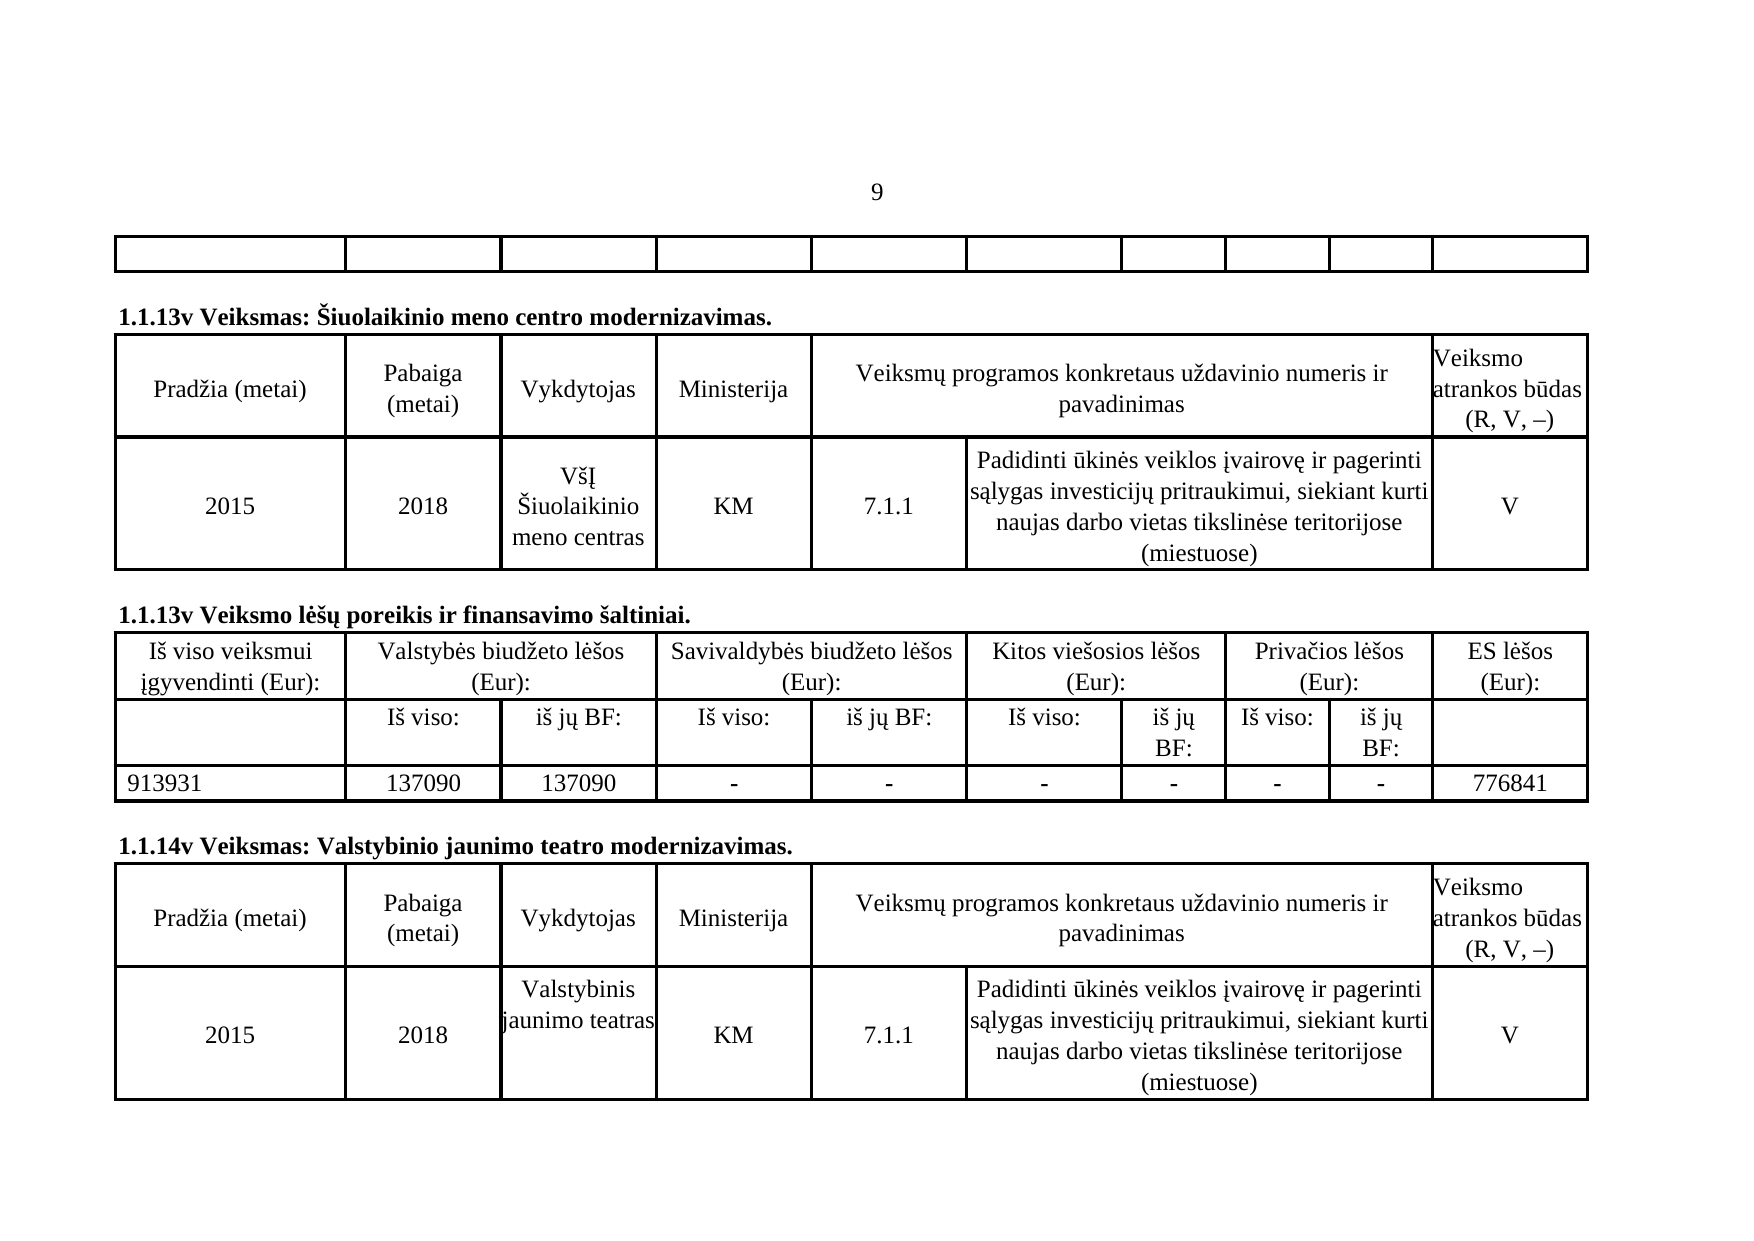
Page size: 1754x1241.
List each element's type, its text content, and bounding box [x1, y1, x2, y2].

table_cell 776841 [1434, 767, 1586, 799]
table_header Privačios lėšos (Eur): [1227, 634, 1431, 697]
table_cell Iš viso: [968, 701, 1120, 764]
table_header Valstybės biudžeto lėšos (Eur): [347, 634, 655, 697]
table_cell [503, 238, 655, 270]
table_cell Valstybinis jaunimo teatras [503, 968, 655, 1097]
table_cell - [1227, 238, 1328, 270]
table_header Pabaiga (metai) [347, 336, 499, 435]
table_header Kitos viešosios lėšos (Eur): [968, 634, 1224, 697]
table_header Veiksmų programos konkretaus uždavinio numeris ir pavadinimas [813, 336, 1431, 435]
table_cell [1434, 701, 1586, 764]
table_cell iš jų BF: [1331, 701, 1431, 764]
table_cell 137090 [347, 767, 499, 799]
table_cell - [813, 238, 965, 270]
table_header Pradžia (metai) [117, 865, 344, 964]
text 1.1.13v Veiksmo lėšų poreikis ir finansavimo šaltiniai. [118, 600, 1636, 629]
table_cell iš jų BF: [813, 701, 965, 764]
table_cell Iš viso: [658, 701, 810, 764]
table_cell KM [658, 439, 810, 568]
table_cell [117, 701, 344, 764]
table_cell - [968, 238, 1120, 270]
table_header ES lėšos (Eur): [1434, 634, 1586, 697]
table_cell - [1227, 767, 1328, 799]
text 1.1.13v Veiksmas: Šiuolaikinio meno centro modernizavimas. [118, 302, 1636, 331]
table_cell - [1331, 767, 1431, 799]
table_cell iš jų BF: [1123, 701, 1224, 764]
table_cell 2018 [347, 968, 499, 1097]
table_cell [117, 238, 344, 270]
table_cell 2015 [117, 968, 344, 1097]
table_cell - [658, 238, 810, 270]
table_cell 7.1.1 [813, 968, 965, 1097]
table_cell VšĮ Šiuolaikinio meno centras [503, 439, 655, 568]
table_header Vykdytojas [503, 336, 655, 435]
table_header Iš viso veiksmui įgyvendinti (Eur): [117, 634, 344, 697]
table_cell [347, 238, 499, 270]
table_header Veiksmo atrankos būdas (R, V, –) [1434, 336, 1586, 435]
table_header Ministerija [658, 865, 810, 964]
table_header Veiksmų programos konkretaus uždavinio numeris ir pavadinimas [813, 865, 1431, 964]
table_cell - [813, 767, 965, 799]
table_cell 7.1.1 [813, 439, 965, 568]
table_cell Padidinti ūkinės veiklos įvairovę ir pagerinti sąlygas investicijų pritraukimui, siekiant kurti naujas darbo vietas tikslinėse teritorijose (miestuose) [968, 968, 1431, 1097]
table_cell Padidinti ūkinės veiklos įvairovę ir pagerinti sąlygas investicijų pritraukimui, siekiant kurti naujas darbo vietas tikslinėse teritorijose (miestuose) [968, 439, 1431, 568]
table_cell - [1123, 767, 1224, 799]
table_cell - [658, 767, 810, 799]
table_cell V [1434, 439, 1586, 568]
table_cell [1434, 238, 1586, 270]
table_header Pradžia (metai) [117, 336, 344, 435]
text 1.1.14v Veiksmas: Valstybinio jaunimo teatro modernizavimas. [118, 831, 1636, 860]
table_cell iš jų BF: [503, 701, 655, 764]
table_header Ministerija [658, 336, 810, 435]
table_header Veiksmo atrankos būdas (R, V, –) [1434, 865, 1586, 964]
table_cell - [1331, 238, 1431, 270]
table_cell KM [658, 968, 810, 1097]
table_cell 2018 [347, 439, 499, 568]
table_cell Iš viso: [1227, 701, 1328, 764]
table_cell 137090 [503, 767, 655, 799]
table_cell Iš viso: [347, 701, 499, 764]
table_header Vykdytojas [503, 865, 655, 964]
table_header Savivaldybės biudžeto lėšos (Eur): [658, 634, 965, 697]
table_header Pabaiga (metai) [347, 865, 499, 964]
table_cell 913931 [117, 767, 344, 799]
table_cell - [968, 767, 1120, 799]
table_cell - [1123, 238, 1224, 270]
table_cell V [1434, 968, 1586, 1097]
table_cell 2015 [117, 439, 344, 568]
